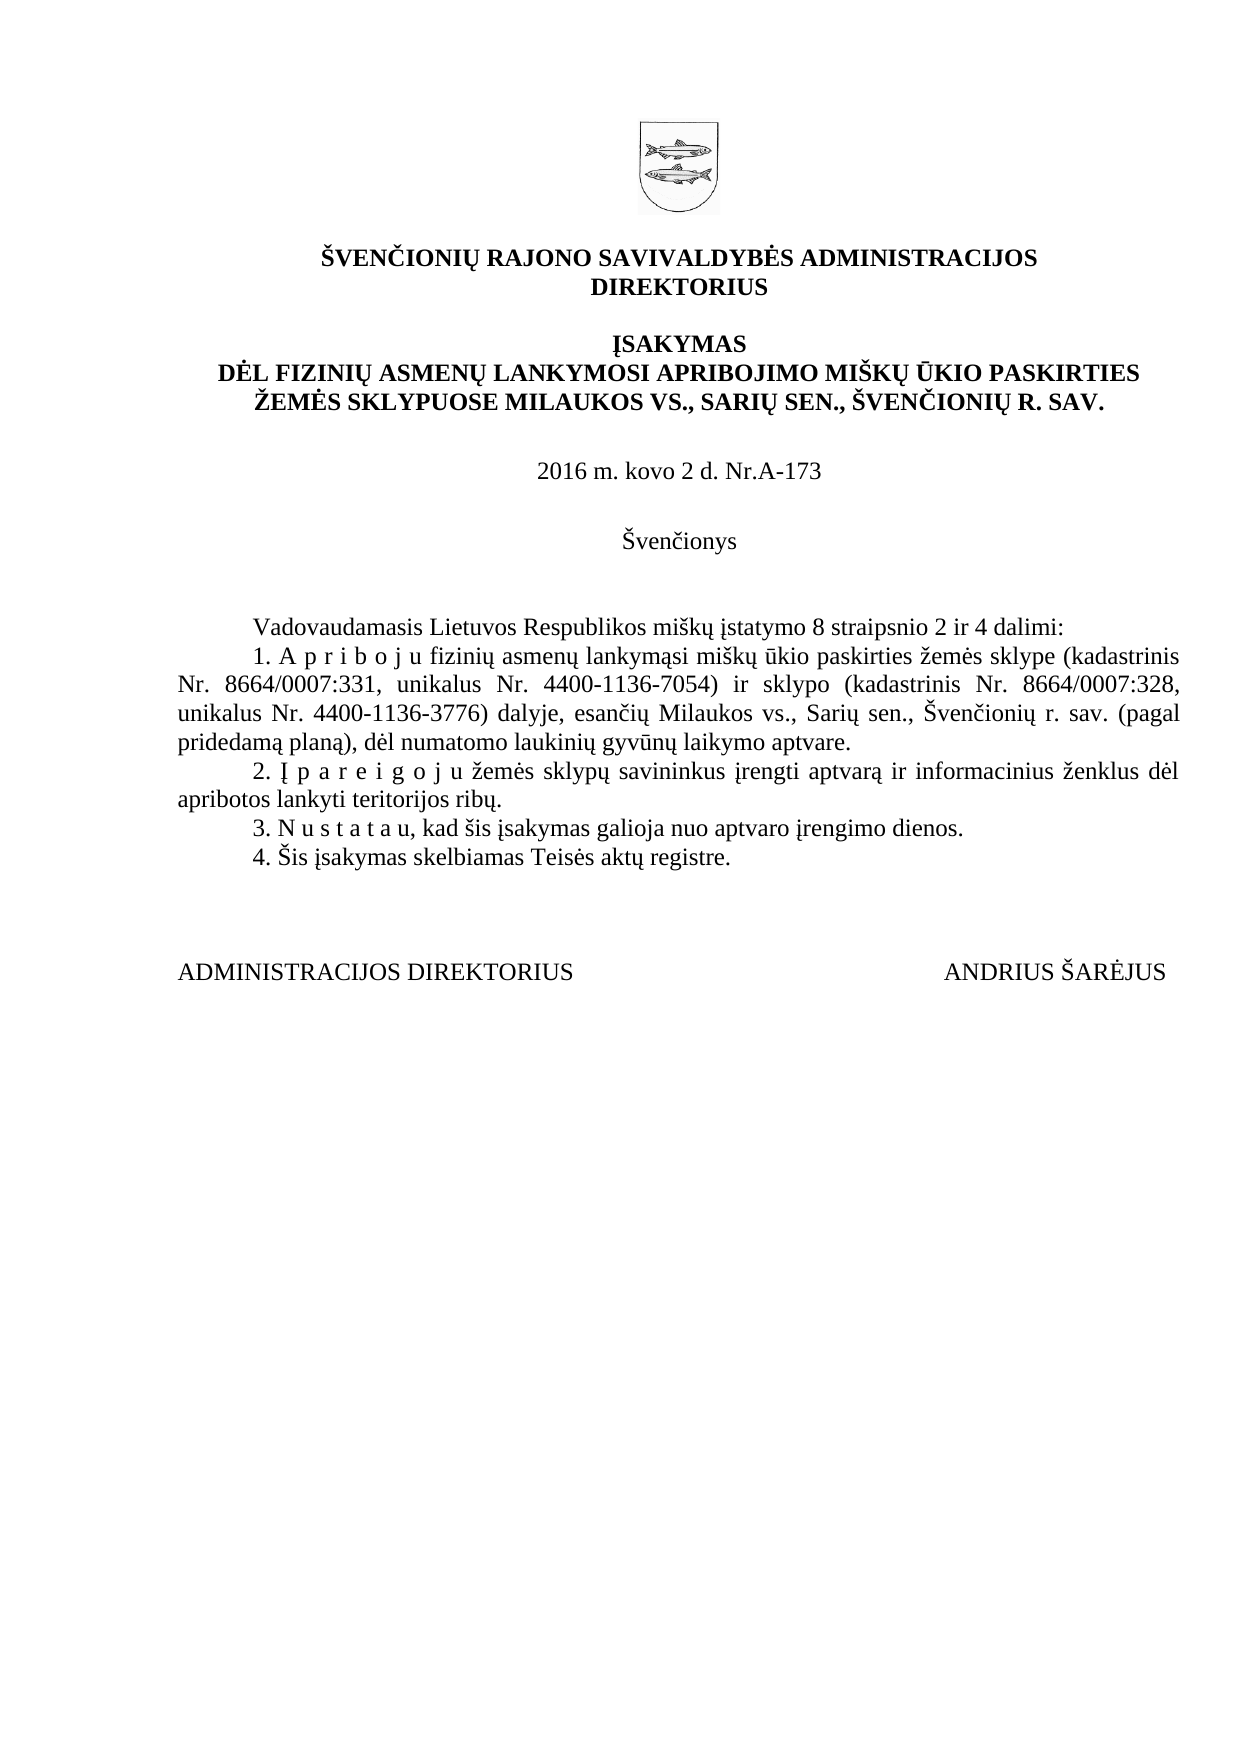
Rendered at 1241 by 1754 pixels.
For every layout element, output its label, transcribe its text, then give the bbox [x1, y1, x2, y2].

text ĮSAKYMAS [177, 329, 1181, 358]
text ADMINISTRACIJOS DIREKTORIUS ANDRIUS ŠARĖJUS [177, 957, 1181, 986]
text DIREKTORIUS [177, 272, 1181, 301]
text 2. Į p a r e i g o j u žemės sklypų savininkus įrengti aptvarą ir informacinius ženklus dėl apribotos lankyti teritorijos ribų. [177, 756, 1181, 813]
text ŠVENČIONIŲ RAJONO SAVIVALDYBĖS ADMINISTRACIJOS [177, 243, 1181, 272]
text 4. Šis įsakymas skelbiamas Teisės aktų registre. [177, 842, 1181, 871]
text Vadovaudamasis Lietuvos Respublikos miškų įstatymo 8 straipsnio 2 ir 4 dalimi: [177, 612, 1181, 641]
text Švenčionys [177, 526, 1181, 554]
text DĖL FIZINIŲ ASMENŲ LANKYMOSI APRIBOJIMO MIŠKŲ ŪKIO PASKIRTIES ŽEMĖS SKLYPUOSE MILAUKOS VS., SARIŲ SEN., ŠVENČIONIŲ R. SAV. [177, 358, 1181, 416]
text 1. A p r i b o j u fizinių asmenų lankymąsi miškų ūkio paskirties žemės sklype (kadastrinis Nr. 8664/0007:331, unikalus Nr. 4400-1136-7054) ir sklypo (kadastrinis Nr. 8664/0007:328, unikalus Nr. 4400-1136-3776) dalyje, esančių Milaukos vs., Sarių sen., Švenčionių r. sav. (pagal pridedamą planą), dėl numatomo laukinių gyvūnų laikymo aptvare. [177, 641, 1181, 756]
text 3. N u s t a t a u, kad šis įsakymas galioja nuo aptvaro įrengimo dienos. [177, 813, 1181, 842]
text 2016 m. kovo 2 d. Nr.A-173 [177, 456, 1181, 485]
